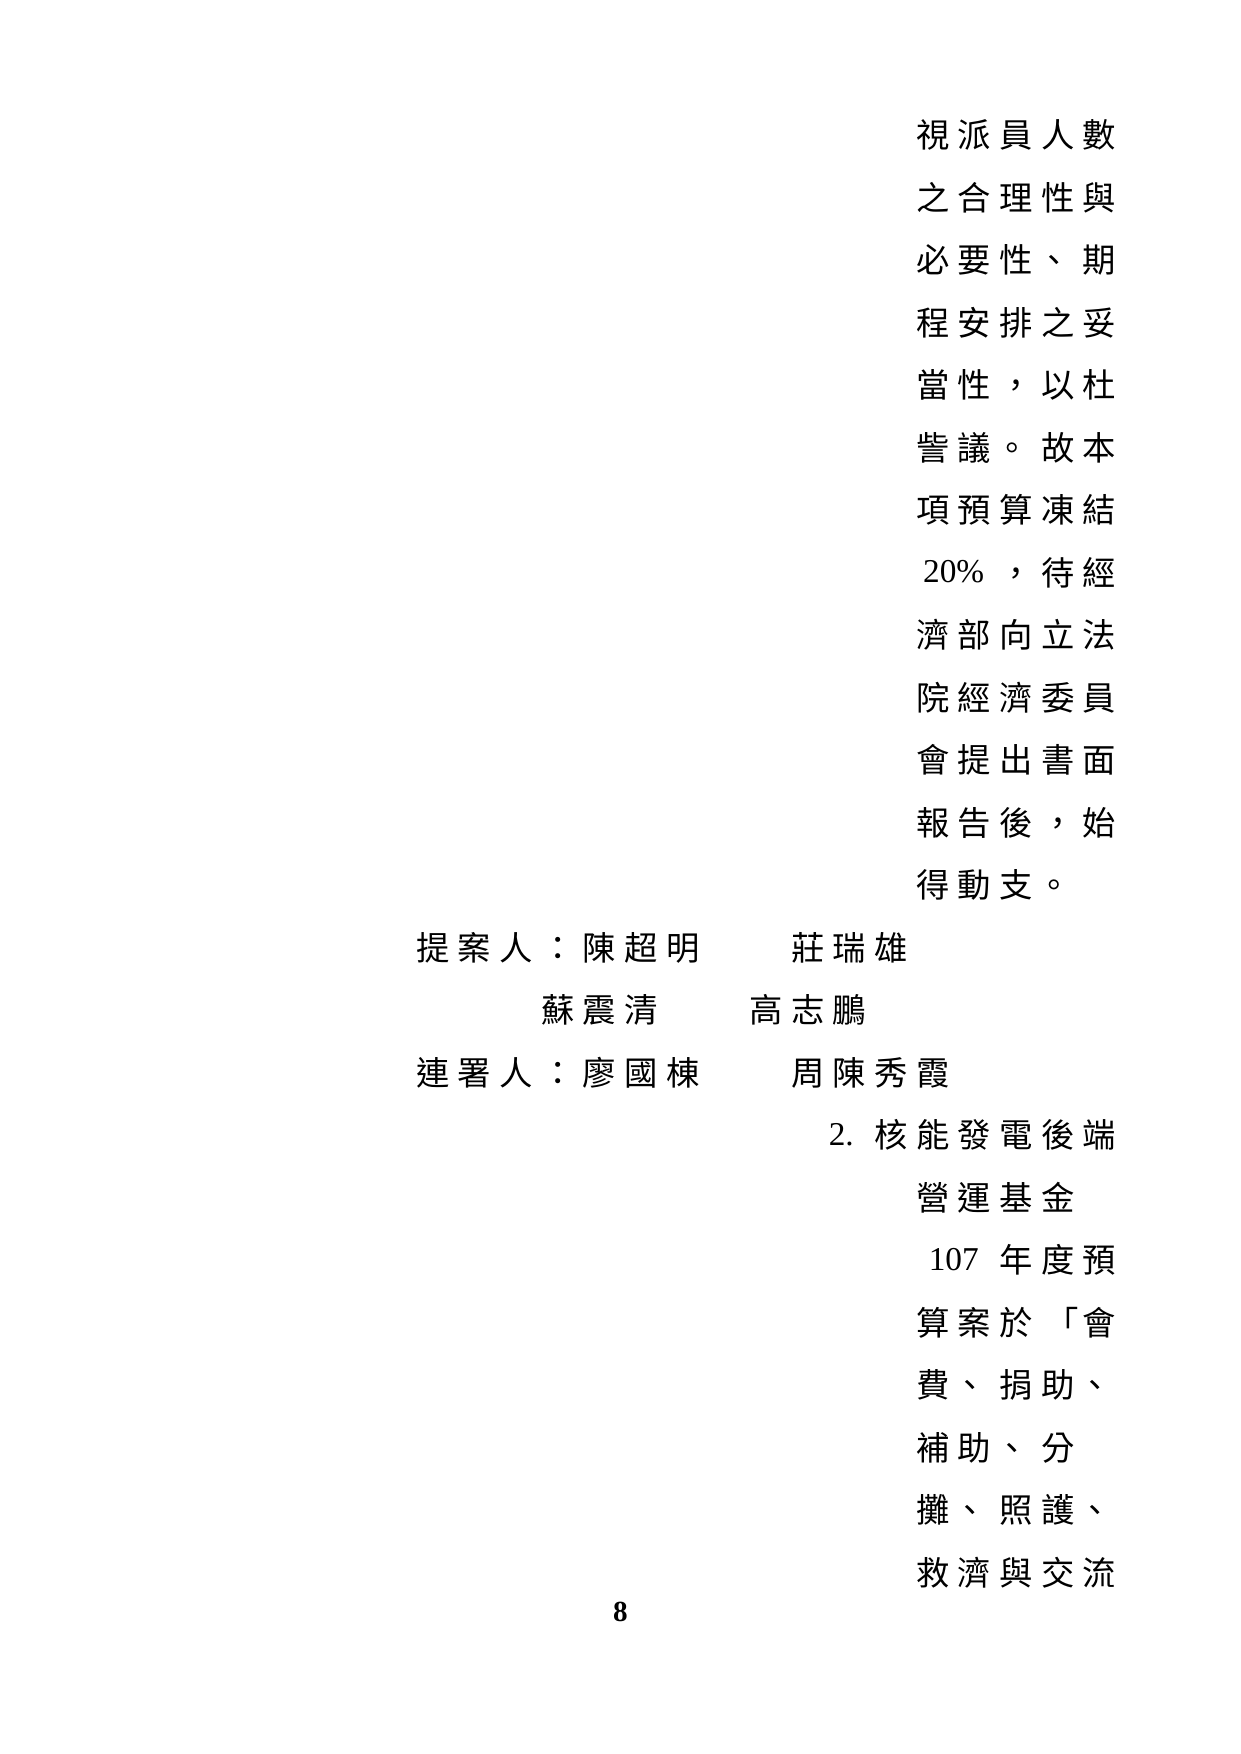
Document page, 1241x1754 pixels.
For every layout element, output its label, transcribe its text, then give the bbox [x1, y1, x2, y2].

text 連署人：廖國棟 周陳秀霞 [397, 1029, 1016, 1092]
text 提案人：陳超明 莊瑞雄 蘇震清 高志鵬 [397, 904, 1016, 1029]
list 視派員人數之合理性與必要性、期程安排之妥當性，以杜訾議。故本項預算凍結20%，待經濟部向立法院經濟委員會提出書面報告後，始得動支。 [808, 92, 1120, 904]
list 核能發電後端營運基金107年度預算案於「會費、捐助、補助、分攤、照護、救濟與交流 [808, 1092, 1120, 1592]
